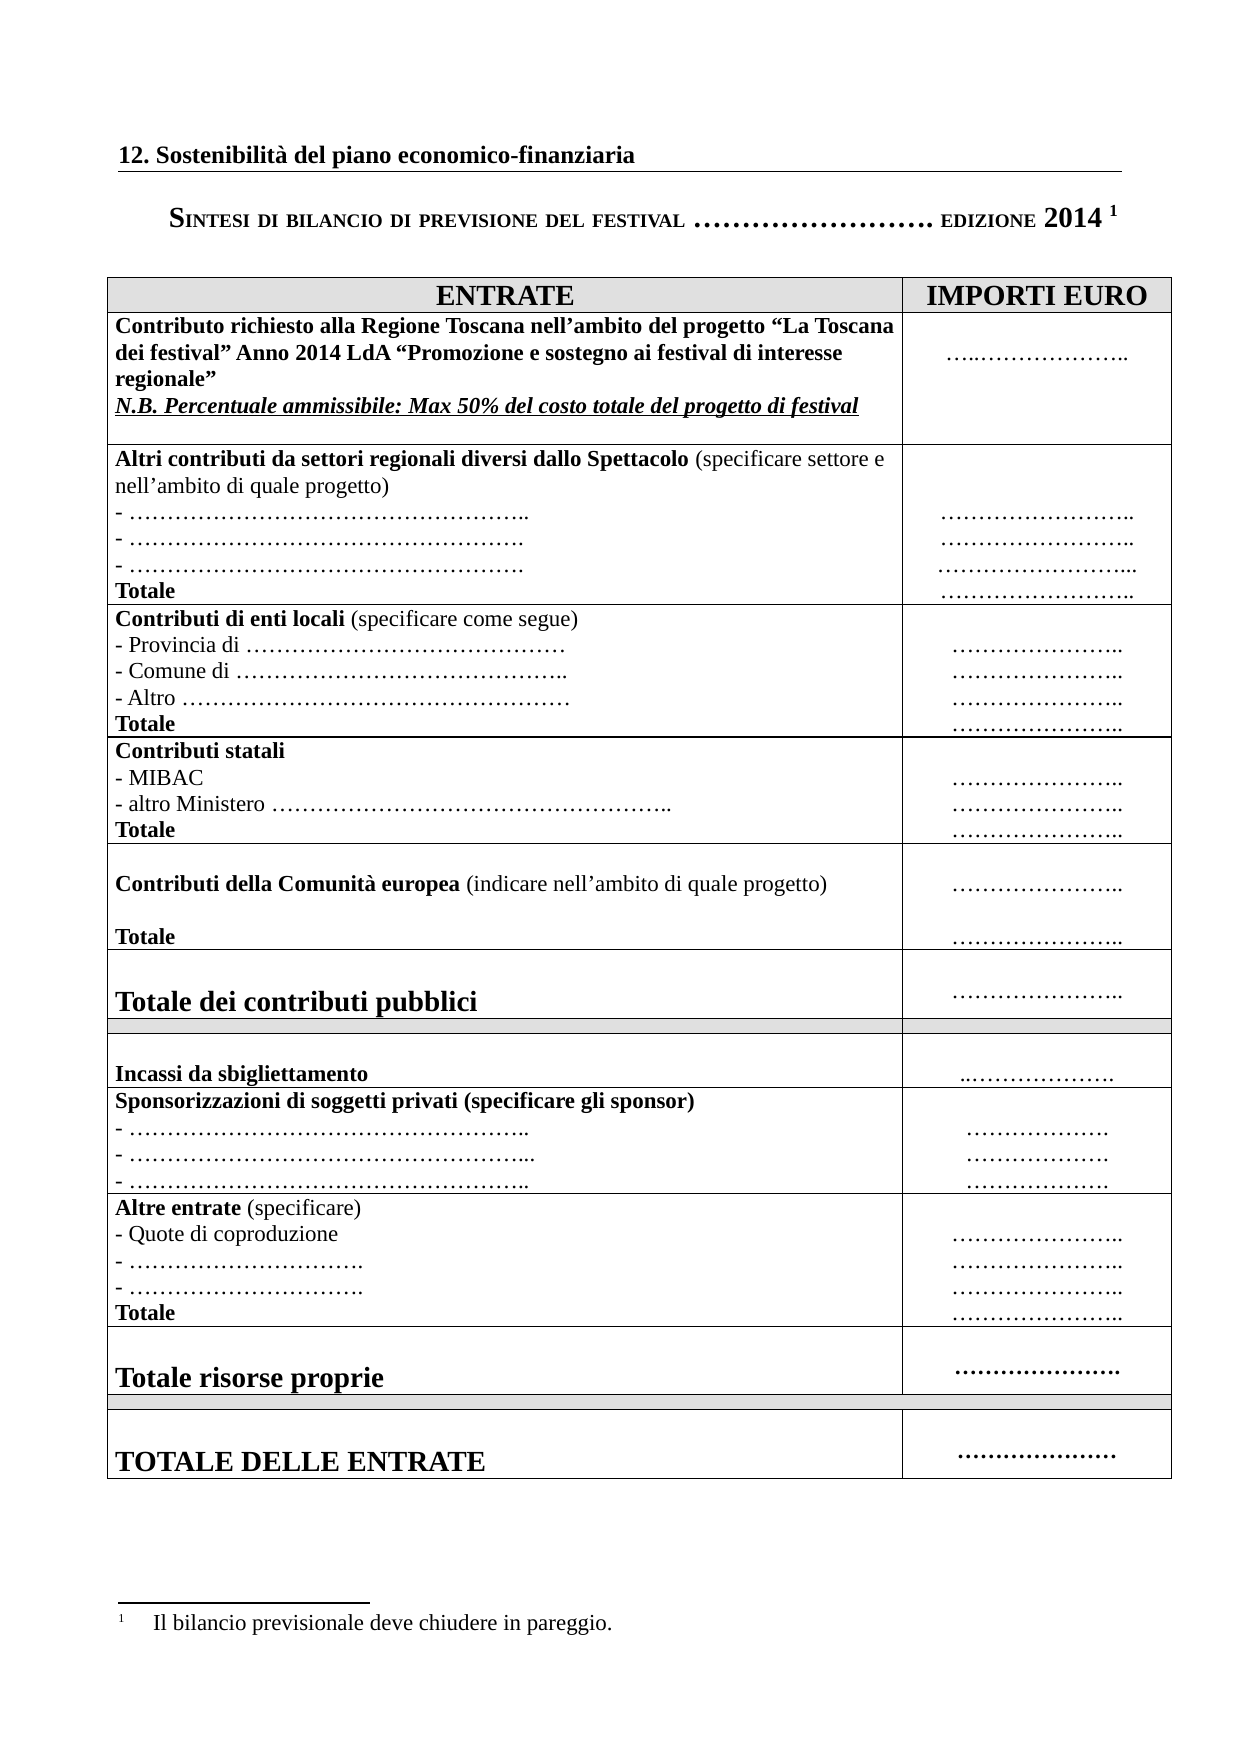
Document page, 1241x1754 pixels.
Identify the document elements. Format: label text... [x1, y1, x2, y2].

table_cell ………………….. ………………….. ………………….. [903, 738, 1171, 843]
table_cell TOTALE DELLE ENTRATE [108, 1410, 902, 1477]
text Il bilancio previsionale deve chiudere in pareggio. [118, 1609, 1122, 1636]
table_cell Contributi di enti locali (specificare come segue) - Provincia di …………………………………… - Comune di …………………………………….. - Altro …………………………………………… Totale [108, 605, 902, 736]
table_cell [903, 1019, 1171, 1033]
table_cell Totale dei contributi pubblici [108, 950, 902, 1017]
table_cell [108, 1019, 902, 1033]
table_cell Contributi statali - MIBAC - altro Ministero …………………………………………….. Totale [108, 738, 902, 843]
table_cell [108, 1395, 1171, 1409]
table_header ENTRATE [108, 278, 902, 312]
table_header IMPORTI EURO [903, 278, 1171, 312]
table_cell …………………….. …………………….. ……………………... …………………….. [903, 445, 1171, 603]
table_cell Sponsorizzazioni di soggetti privati (specificare gli sponsor) - …………………………………………….. - ……………………………………………... - …………………………………………….. [108, 1088, 902, 1193]
table_cell Altri contributi da settori regionali diversi dallo Spettacolo (specificare settore e nell’ambito di quale progetto) - …………………………………………….. - ……………………………………………. - ……………………………………………. Totale [108, 445, 902, 603]
table_cell ..………………. [903, 1034, 1171, 1087]
table_cell ………………. ………………. ………………. [903, 1088, 1171, 1193]
table_cell ………………….. [903, 950, 1171, 1017]
table_cell …………………. [903, 1327, 1171, 1394]
text Sintesi di bilancio di previsione del festival ……………………. edizione 2014 [118, 200, 1168, 234]
table_cell ………………….. ………………….. ………………….. ………………….. [903, 1194, 1171, 1326]
table_cell ………………….. ………………….. [903, 844, 1171, 949]
table_cell Altre entrate (specificare) - Quote di coproduzione - …………………………. - …………………………. Totale [108, 1194, 902, 1326]
table_cell …..……………….. [903, 313, 1171, 444]
table_cell Incassi da sbigliettamento [108, 1034, 902, 1087]
text 12. Sostenibilità del piano economico-finanziaria [118, 140, 1122, 171]
table_cell Contributo richiesto alla Regione Toscana nell’ambito del progetto “La Toscana dei festival” Anno 2014 LdA “Promozione e sostegno ai festival di interesse regionale” N.B. Percentuale ammissibile: Max 50% del costo totale del progetto di festival [108, 313, 902, 444]
table_cell Contributi della Comunità europea (indicare nell’ambito di quale progetto) Totale [108, 844, 902, 949]
table_cell ………………….. ………………….. ………………….. ………………….. [903, 605, 1171, 736]
table_cell ………………… [903, 1410, 1171, 1477]
table_cell Totale risorse proprie [108, 1327, 902, 1394]
